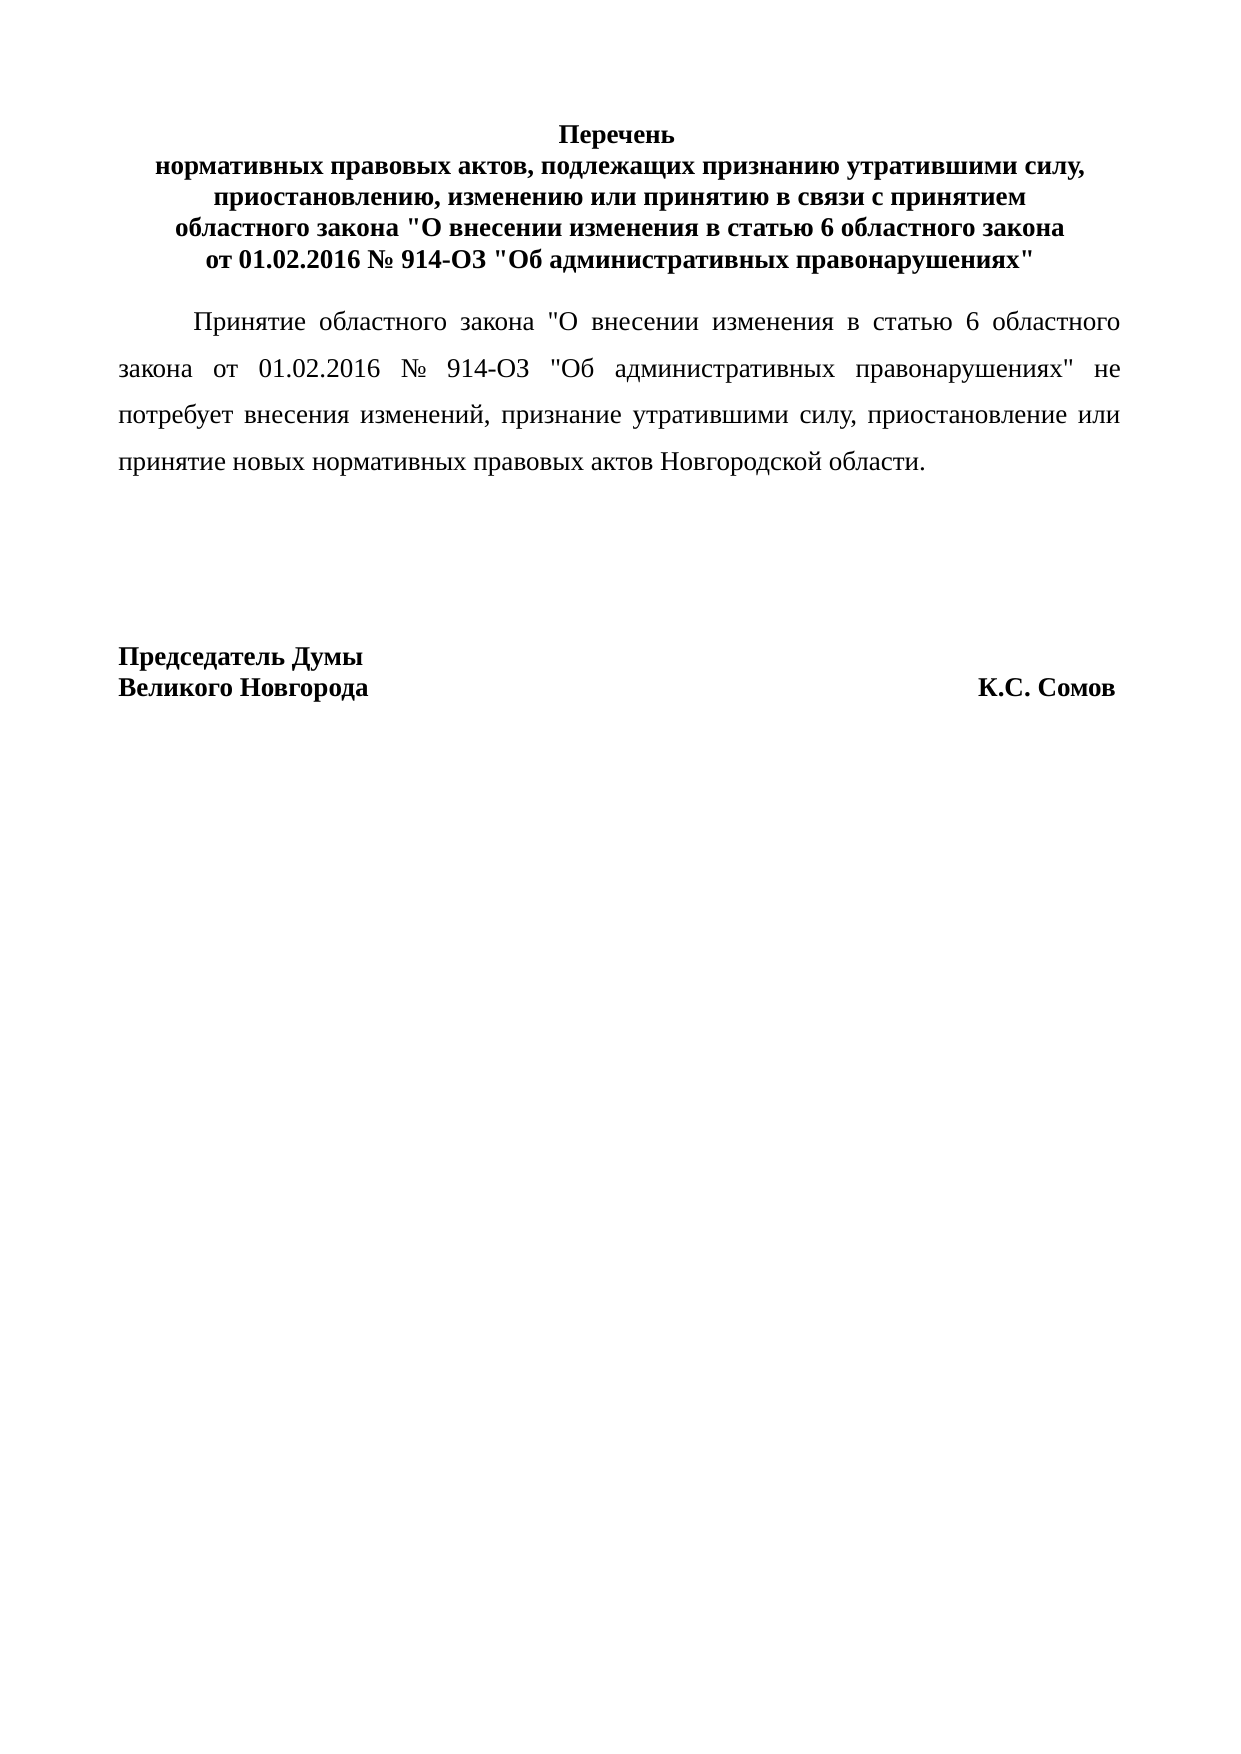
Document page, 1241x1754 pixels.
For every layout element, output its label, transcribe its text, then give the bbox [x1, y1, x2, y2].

text Великого Новгорода К.С. Сомов [118, 671, 1122, 702]
text Перечень нормативных правовых актов, подлежащих признанию утратившими силу, приостановлению, изменению или принятию в связи с принятием областного закона "О внесении изменения в статью 6 областного закона от 01.02.2016 № 914-ОЗ "Об административных правонарушениях" [118, 118, 1122, 274]
text Принятие областного закона "О внесении изменения в статью 6 областного закона от 01.02.2016 № 914-ОЗ "Об административных правонарушениях" не потребует внесения изменений, признание утратившими силу, приостановление или принятие новых нормативных правовых актов Новгородской области. [118, 305, 1122, 476]
text Председатель Думы [118, 640, 1122, 671]
